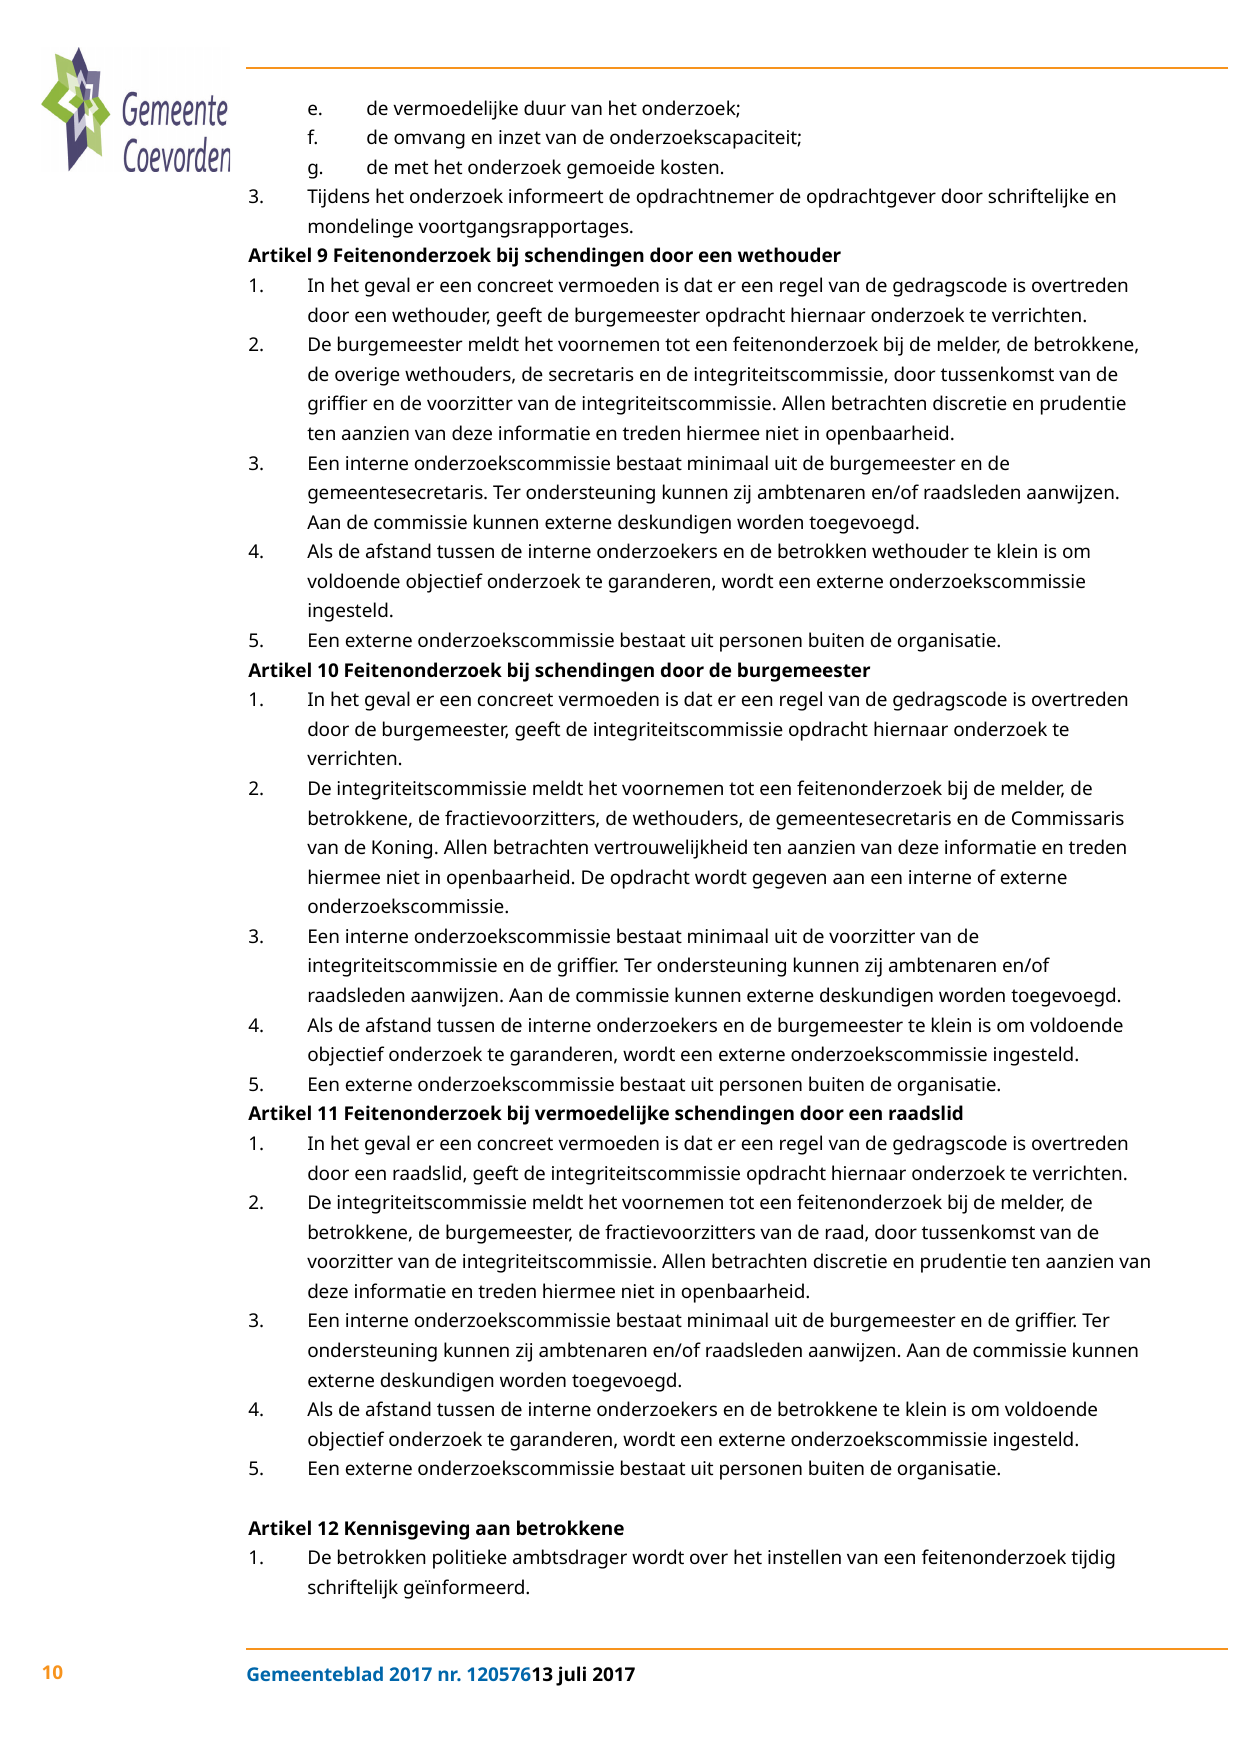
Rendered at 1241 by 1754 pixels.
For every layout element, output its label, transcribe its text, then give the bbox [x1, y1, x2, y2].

list Als de afstand tussen de interne onderzoekers en de betrokken wethouder te klein is om voldoende objectief onderzoek te garanderen, wordt een externe onderzoekscommissie ingesteld. [248, 538, 1152, 623]
list De integriteitscommissie meldt het voornemen tot een feitenonderzoek bij de melder, de betrokkene, de fractievoorzitters, de wethouders, de gemeentesecretaris en de Commissaris van de Koning. Allen betrachten vertrouwelijkheid ten aanzien van deze informatie en treden hiermee niet in openbaarheid. De opdracht wordt gegeven aan een interne of externe onderzoekscommissie. [248, 775, 1152, 919]
text Artikel 12 Kennisgeving aan betrokkene [248, 1515, 1152, 1541]
list In het geval er een concreet vermoeden is dat er een regel van de gedragscode is overtreden door een raadslid, geeft de integriteitscommissie opdracht hiernaar onderzoek te verrichten. [248, 1130, 1152, 1186]
list Als de afstand tussen de interne onderzoekers en de burgemeester te klein is om voldoende objectief onderzoek te garanderen, wordt een externe onderzoekscommissie ingesteld. [248, 1012, 1152, 1067]
list Een interne onderzoekscommissie bestaat minimaal uit de burgemeester en de gemeentesecretaris. Ter ondersteuning kunnen zij ambtenaren en/of raadsleden aanwijzen. Aan de commissie kunnen externe deskundigen worden toegevoegd. [248, 450, 1152, 535]
list De burgemeester meldt het voornemen tot een feitenonderzoek bij de melder, de betrokkene, de overige wethouders, de secretaris en de integriteitscommissie, door tussenkomst van de griffier en de voorzitter van de integriteitscommissie. Allen betrachten discretie en prudentie ten aanzien van deze informatie en treden hiermee niet in openbaarheid. [248, 331, 1152, 446]
list Een externe onderzoekscommissie bestaat uit personen buiten de organisatie. [248, 1456, 1152, 1481]
list de vermoedelijke duur van het onderzoek; [307, 95, 1152, 121]
list Als de afstand tussen de interne onderzoekers en de betrokkene te klein is om voldoende objectief onderzoek te garanderen, wordt een externe onderzoekscommissie ingesteld. [248, 1396, 1152, 1452]
text Artikel 9 Feitenonderzoek bij schendingen door een wethouder [248, 243, 1152, 268]
list Een externe onderzoekscommissie bestaat uit personen buiten de organisatie. [248, 627, 1152, 653]
list De integriteitscommissie meldt het voornemen tot een feitenonderzoek bij de melder, de betrokkene, de burgemeester, de fractievoorzitters van de raad, door tussenkomst van de voorzitter van de integriteitscommissie. Allen betrachten discretie en prudentie ten aanzien van deze informatie en treden hiermee niet in openbaarheid. [248, 1189, 1152, 1304]
list de met het onderzoek gemoeide kosten. [307, 154, 1152, 180]
list Een externe onderzoekscommissie bestaat uit personen buiten de organisatie. [248, 1071, 1152, 1097]
picture [41, 47, 231, 172]
list In het geval er een concreet vermoeden is dat er een regel van de gedragscode is overtreden door een wethouder, geeft de burgemeester opdracht hiernaar onderzoek te verrichten. [248, 272, 1152, 328]
list Een interne onderzoekscommissie bestaat minimaal uit de voorzitter van de integriteitscommissie en de griffier. Ter ondersteuning kunnen zij ambtenaren en/of raadsleden aanwijzen. Aan de commissie kunnen externe deskundigen worden toegevoegd. [248, 923, 1152, 1008]
list Een interne onderzoekscommissie bestaat minimaal uit de burgemeester en de griffier. Ter ondersteuning kunnen zij ambtenaren en/of raadsleden aanwijzen. Aan de commissie kunnen externe deskundigen worden toegevoegd. [248, 1308, 1152, 1393]
list De betrokken politieke ambtsdrager wordt over het instellen van een feitenonderzoek tijdig schriftelijk geïnformeerd. [248, 1544, 1152, 1600]
list In het geval er een concreet vermoeden is dat er een regel van de gedragscode is overtreden door de burgemeester, geeft de integriteitscommissie opdracht hiernaar onderzoek te verrichten. [248, 686, 1152, 771]
list Tijdens het onderzoek informeert de opdrachtnemer de opdrachtgever door schriftelijke en mondelinge voortgangsrapportages. [248, 183, 1152, 239]
list de omvang en inzet van de onderzoekscapaciteit; [307, 124, 1152, 150]
text Artikel 10 Feitenonderzoek bij schendingen door de burgemeester [248, 657, 1152, 683]
text Artikel 11 Feitenonderzoek bij vermoedelijke schendingen door een raadslid [248, 1101, 1152, 1126]
